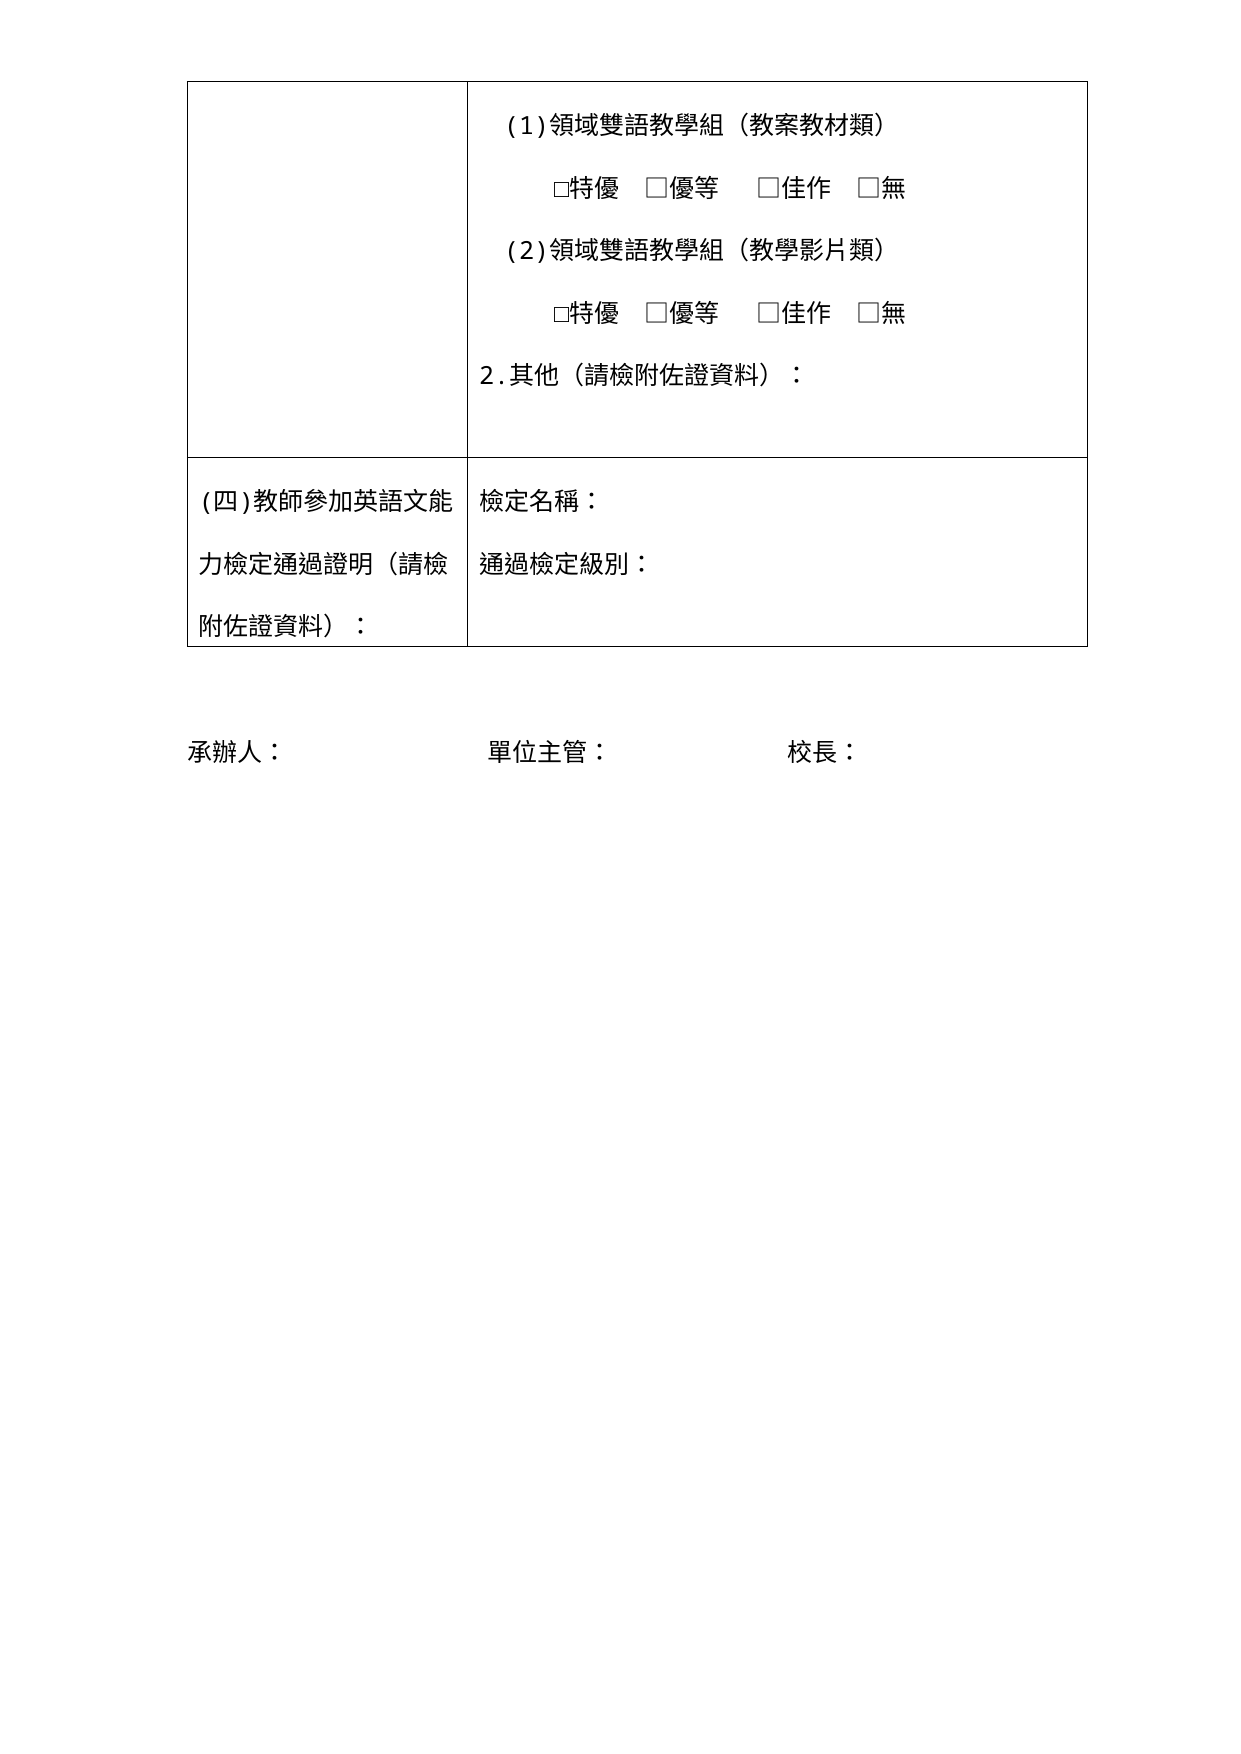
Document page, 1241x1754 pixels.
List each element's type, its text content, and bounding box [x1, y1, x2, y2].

text 承辦人： 單位主管： 校長： [187, 709, 1053, 772]
table_cell [188, 82, 467, 457]
table_cell 檢定名稱： 通過檢定級別： [468, 458, 1087, 646]
table_cell (1)領域雙語教學組（教案教材類） □特優 □優等 □佳作 □無 (2)領域雙語教學組（教學影片類） □特優 □優等 □佳作 □無 2.其他（請檢附佐證資料）： [468, 82, 1087, 457]
table_cell (四)教師參加英語文能力檢定通過證明（請檢附佐證資料）： [188, 458, 467, 646]
